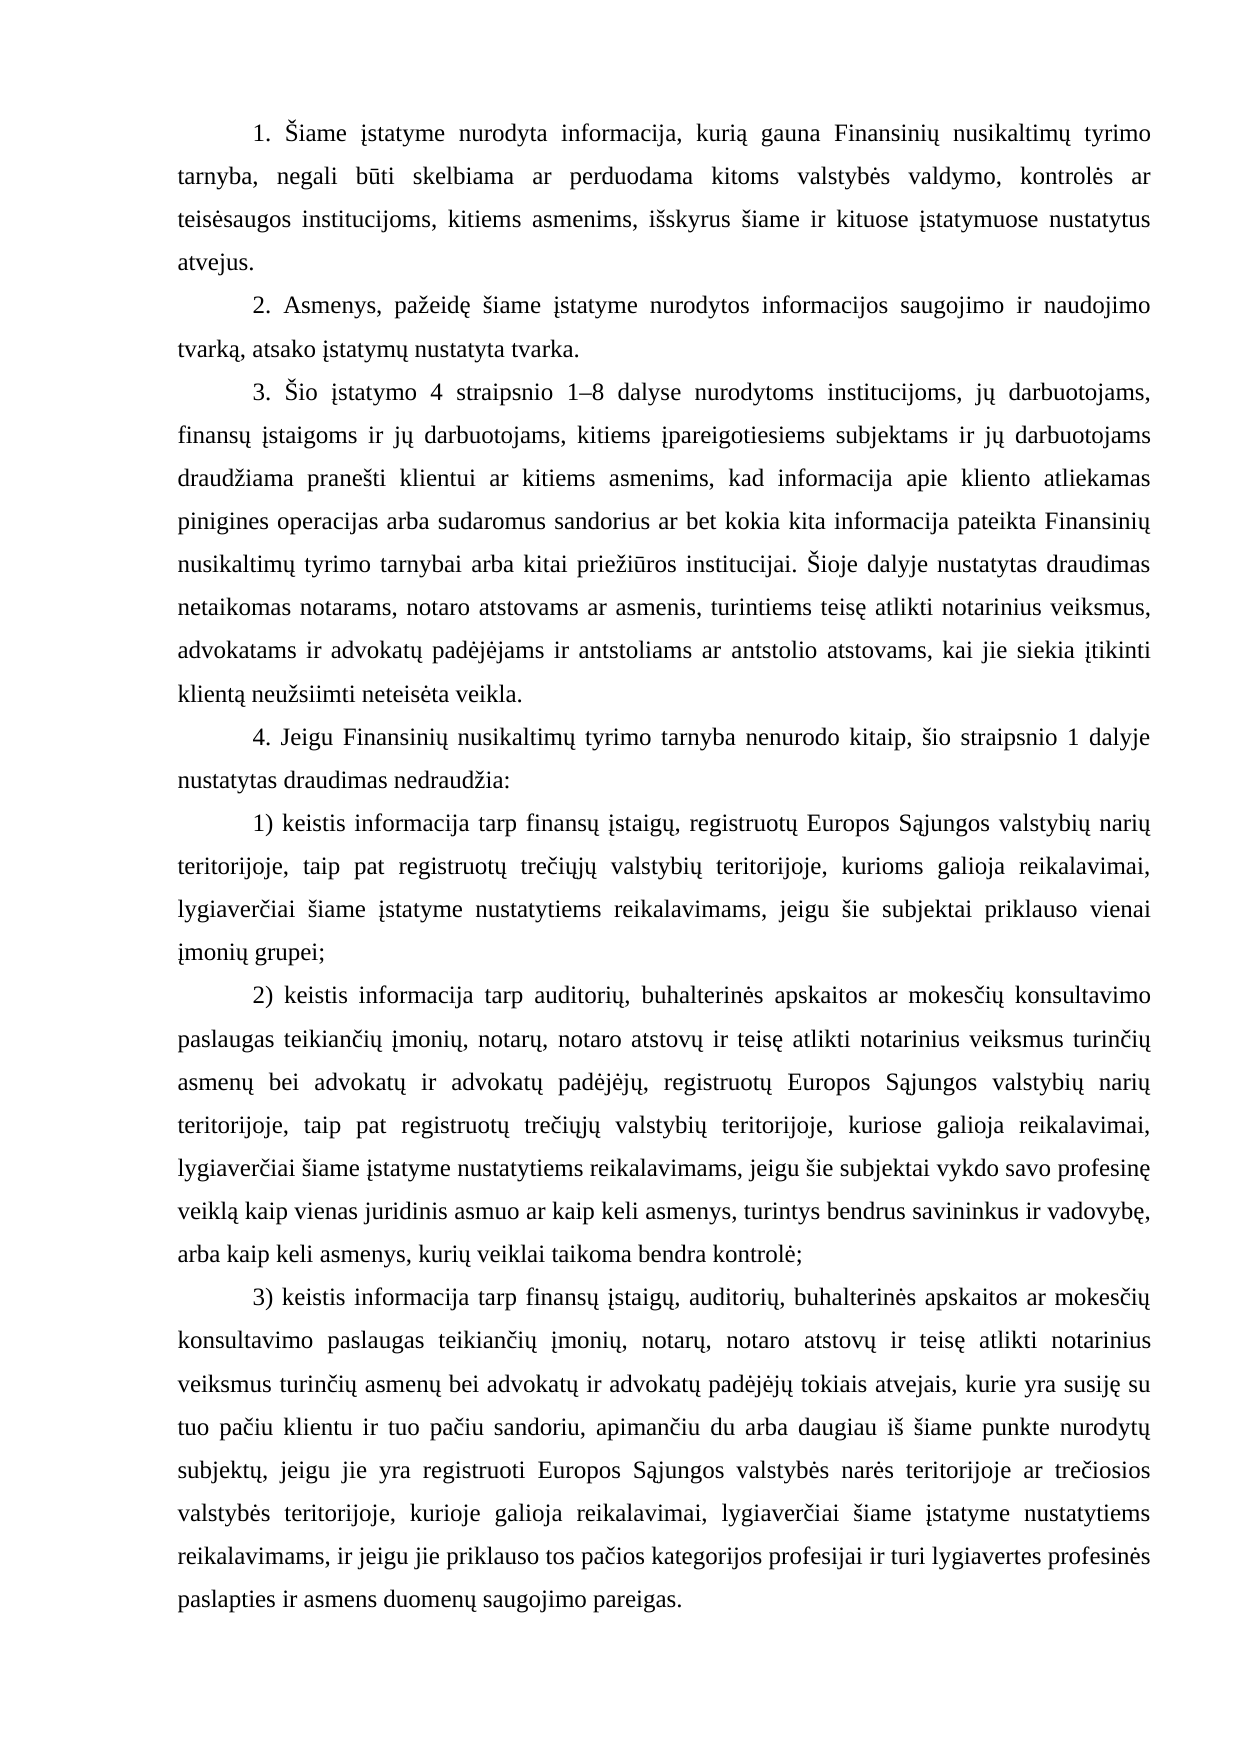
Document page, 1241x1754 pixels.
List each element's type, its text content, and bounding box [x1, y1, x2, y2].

text 4. Jeigu Finansinių nusikaltimų tyrimo tarnyba nenurodo kitaip, šio straipsnio 1 dalyje nustatytas draudimas nedraudžia: [177, 722, 1152, 794]
text 2) keistis informacija tarp auditorių, buhalterinės apskaitos ar mokesčių konsultavimo paslaugas teikiančių įmonių, notarų, notaro atstovų ir teisę atlikti notarinius veiksmus turinčių asmenų bei advokatų ir advokatų padėjėjų, registruotų Europos Sąjungos valstybių narių teritorijoje, taip pat registruotų trečiųjų valstybių teritorijoje, kuriose galioja reikalavimai, lygiaverčiai šiame įstatyme nustatytiems reikalavimams, jeigu šie subjektai vykdo savo profesinę veiklą kaip vienas juridinis asmuo ar kaip keli asmenys, turintys bendrus savininkus ir vadovybę, arba kaip keli asmenys, kurių veiklai taikoma bendra kontrolė; [177, 981, 1152, 1268]
text 1) keistis informacija tarp finansų įstaigų, registruotų Europos Sąjungos valstybių narių teritorijoje, taip pat registruotų trečiųjų valstybių teritorijoje, kurioms galioja reikalavimai, lygiaverčiai šiame įstatyme nustatytiems reikalavimams, jeigu šie subjektai priklauso vienai įmonių grupei; [177, 808, 1152, 966]
text 2. Asmenys, pažeidę šiame įstatyme nurodytos informacijos saugojimo ir naudojimo tvarką, atsako įstatymų nustatyta tvarka. [177, 291, 1152, 362]
text 3. Šio įstatymo 4 straipsnio 1–8 dalyse nurodytoms institucijoms, jų darbuotojams, finansų įstaigoms ir jų darbuotojams, kitiems įpareigotiesiems subjektams ir jų darbuotojams draudžiama pranešti klientui ar kitiems asmenims, kad informacija apie kliento atliekamas pinigines operacijas arba sudaromus sandorius ar bet kokia kita informacija pateikta Finansinių nusikaltimų tyrimo tarnybai arba kitai priežiūros institucijai. Šioje dalyje nustatytas draudimas netaikomas notarams, notaro atstovams ar asmenis, turintiems teisę atlikti notarinius veiksmus, advokatams ir advokatų padėjėjams ir antstoliams ar antstolio atstovams, kai jie siekia įtikinti klientą neužsiimti neteisėta veikla. [177, 377, 1152, 707]
text 1. Šiame įstatyme nurodyta informacija, kurią gauna Finansinių nusikaltimų tyrimo tarnyba, negali būti skelbiama ar perduodama kitoms valstybės valdymo, kontrolės ar teisėsaugos institucijoms, kitiems asmenims, išskyrus šiame ir kituose įstatymuose nustatytus atvejus. [177, 118, 1152, 276]
text 3) keistis informacija tarp finansų įstaigų, auditorių, buhalterinės apskaitos ar mokesčių konsultavimo paslaugas teikiančių įmonių, notarų, notaro atstovų ir teisę atlikti notarinius veiksmus turinčių asmenų bei advokatų ir advokatų padėjėjų tokiais atvejais, kurie yra susiję su tuo pačiu klientu ir tuo pačiu sandoriu, apimančiu du arba daugiau iš šiame punkte nurodytų subjektų, jeigu jie yra registruoti Europos Sąjungos valstybės narės teritorijoje ar trečiosios valstybės teritorijoje, kurioje galioja reikalavimai, lygiaverčiai šiame įstatyme nustatytiems reikalavimams, ir jeigu jie priklauso tos pačios kategorijos profesijai ir turi lygiavertes profesinės paslapties ir asmens duomenų saugojimo pareigas. [177, 1282, 1152, 1613]
